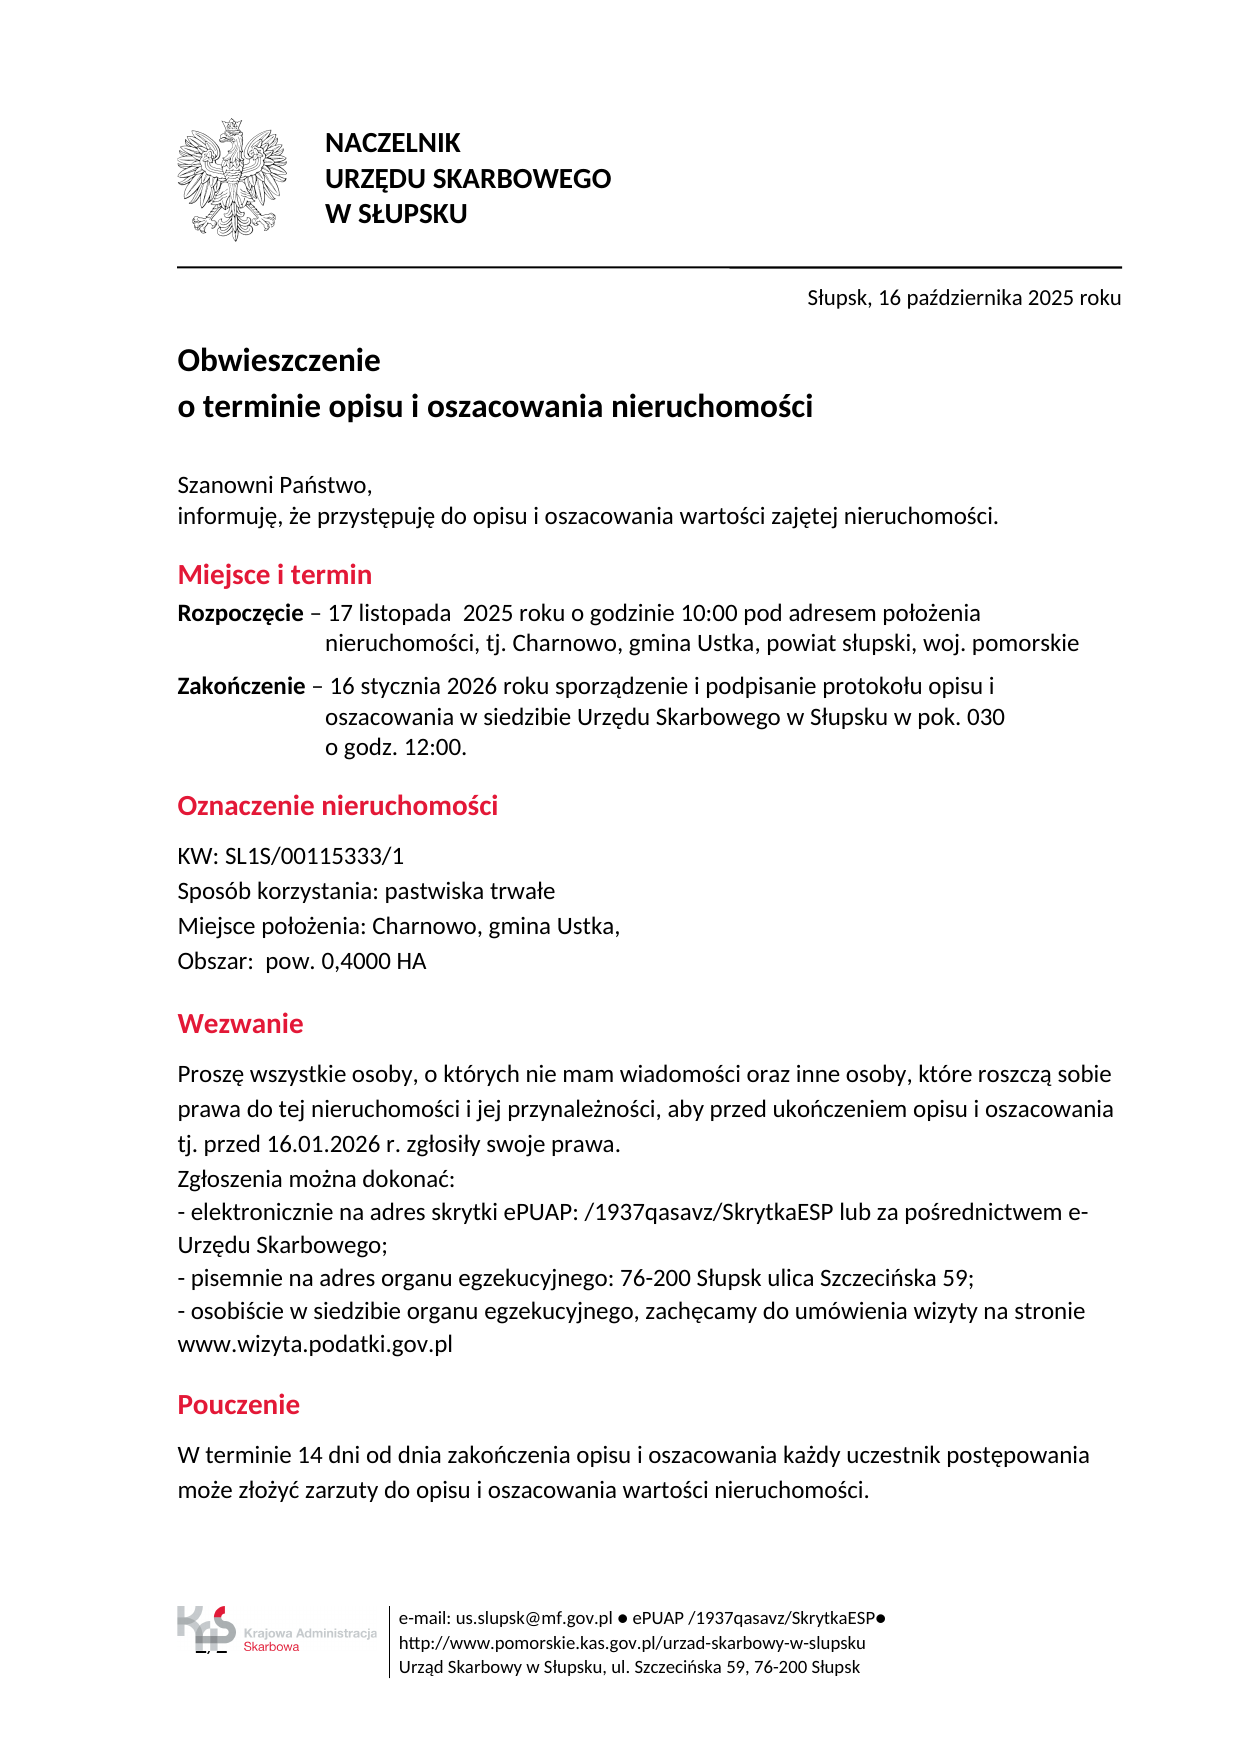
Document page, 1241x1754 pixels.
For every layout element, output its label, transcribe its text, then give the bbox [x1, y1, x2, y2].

text Urzędu skarbowego [325, 160, 1122, 196]
text KW: SL1S/00115333/1 [177, 840, 1092, 871]
text Naczelnik [325, 124, 1122, 160]
text Rozpoczęcie – 17 listopada 2025 roku o godzinie 10:00 pod adresem położenia nieruchomości, tj. Charnowo, gmina Ustka, powiat słupski, woj. pomorskie [177, 597, 1122, 658]
text Zakończenie – 16 stycznia 2026 roku sporządzenie i podpisanie protokołu opisu i oszacowania w siedzibie Urzędu Skarbowego w Słupsku w pok. 030 o godz. 12:00. [177, 670, 1122, 762]
text Sposób korzystania: pastwiska trwałe [177, 875, 1092, 906]
subtitle Wezwanie [177, 1005, 1122, 1041]
subtitle Oznaczenie nieruchomości [177, 787, 1122, 822]
text Obszar: pow. 0,4000 HA [177, 945, 1092, 976]
text w SŁUPSKU [325, 196, 1122, 231]
text - elektronicznie na adres skrytki ePUAP: /1937qasavz/SkrytkaESP lub za pośrednictwem e-Urzędu Skarbowego; [177, 1197, 1122, 1260]
text - osobiście w siedzibie organu egzekucyjnego, zachęcamy do umówienia wizyty na stronie [177, 1295, 1122, 1326]
text Słupsk, 16 października 2025 roku [177, 269, 1122, 311]
picture [177, 118, 287, 242]
picture [177, 1606, 377, 1651]
text W terminie 14 dni od dnia zakończenia opisu i oszacowania każdy uczestnik postępowania może złożyć zarzuty do opisu i oszacowania wartości nieruchomości. [177, 1439, 1122, 1505]
subtitle Miejsce i termin [177, 556, 1122, 591]
text Zgłoszenia można dokonać: [177, 1164, 1122, 1194]
text Miejsce położenia: Charnowo, gmina Ustka, [177, 910, 1092, 941]
text [177, 261, 1122, 266]
subtitle Pouczenie [177, 1386, 1122, 1422]
text Proszę wszystkie osoby, o których nie mam wiadomości oraz inne osoby, które roszczą sobie prawa do tej nieruchomości i jej przynależności, aby przed ukończeniem opisu i oszacowania tj. przed 16.01.2026 r. zgłosiły swoje prawa. [177, 1059, 1122, 1159]
subtitle Obwieszczenie [177, 339, 1122, 379]
text www.wizyta.podatki.gov.pl [177, 1328, 1122, 1359]
subtitle o terminie opisu i oszacowania nieruchomości [177, 385, 1122, 426]
text Szanowni Państwo, [177, 470, 1122, 500]
text informuję, że przystępuję do opisu i oszacowania wartości zajętej nieruchomości. [177, 500, 1122, 531]
text - pisemnie na adres organu egzekucyjnego: 76-200 Słupsk ulica Szczecińska 59; [177, 1262, 1122, 1293]
